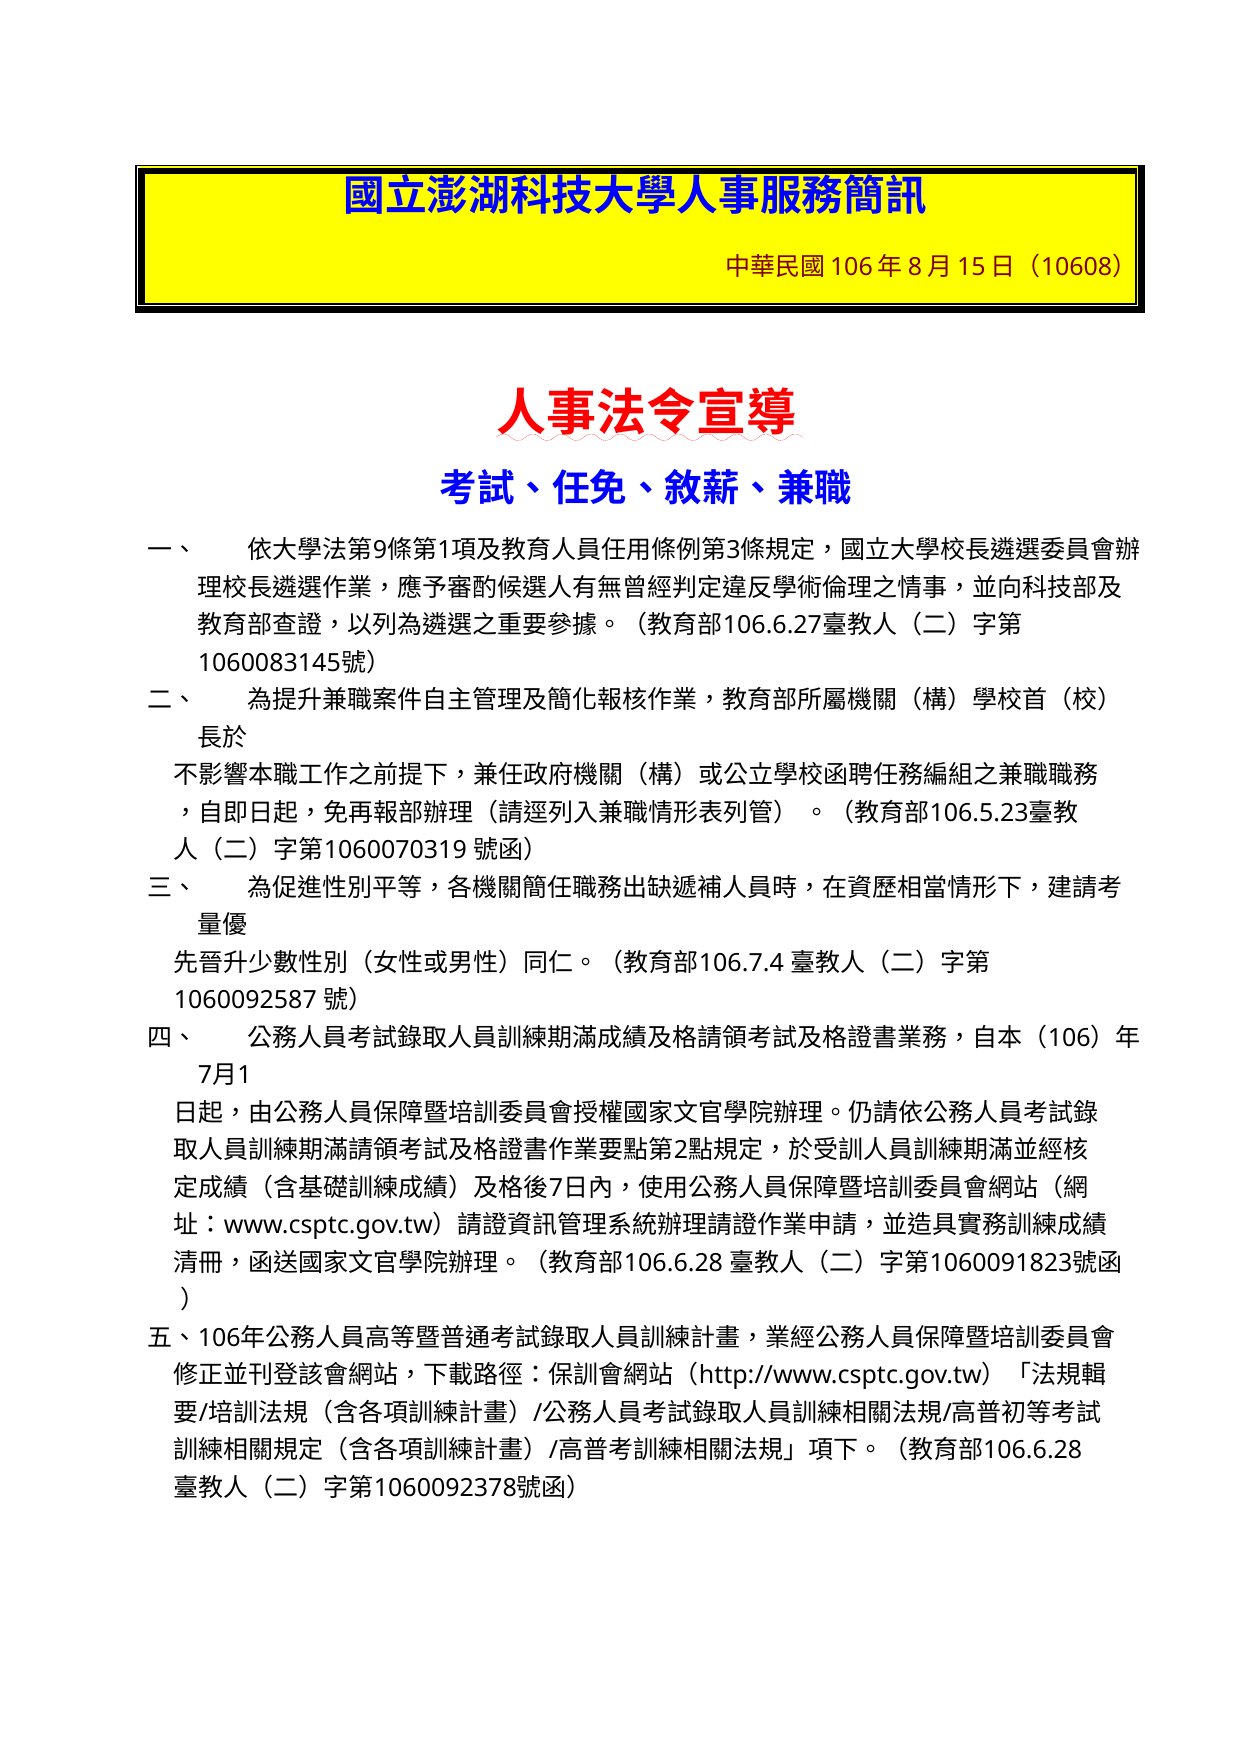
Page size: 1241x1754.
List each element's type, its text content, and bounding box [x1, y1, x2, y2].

list 為提升兼職案件自主管理及簡化報核作業，教育部所屬機關（構）學校首（校）長於 [148, 679, 1144, 754]
text 考試、任免、敘薪、兼職 [148, 464, 1144, 510]
text 先晉升少數性別（女性或男性）同仁。（教育部106.7.4 臺教人（二）字第 [148, 942, 1144, 979]
text 1060092587 號） [148, 979, 1144, 1017]
text 清冊，函送國家文官學院辦理。（教育部106.6.28 臺教人（二）字第1060091823號函 [148, 1242, 1144, 1279]
table_header 國立澎湖科技大學人事服務簡訊 中華民國106年8月15日（10608） [145, 174, 1135, 303]
text 不影響本職工作之前提下，兼任政府機關（構）或公立學校函聘任務編組之兼職職務 [148, 754, 1144, 792]
text 人事法令宣導 [148, 371, 1144, 446]
text 修正並刊登該會網站，下載路徑：保訓會網站（http://www.csptc.gov.tw）「法規輯 [148, 1354, 1144, 1392]
list 依大學法第9條第1項及教育人員任用條例第3條規定，國立大學校長遴選委員會辦理校長遴選作業，應予審酌候選人有無曾經判定違反學術倫理之情事，並向科技部及教育部查證，以列為遴選之重要參據。（教育部106.6.27臺教人（二）字第1060083145號） [148, 529, 1144, 679]
list 為促進性別平等，各機關簡任職務出缺遞補人員時，在資歷相當情形下，建請考量優 [148, 867, 1144, 942]
text 要/培訓法規（含各項訓練計畫）/公務人員考試錄取人員訓練相關法規/高普初等考試 [148, 1392, 1144, 1429]
text 址：www.csptc.gov.tw）請證資訊管理系統辦理請證作業申請，並造具實務訓練成績 [148, 1204, 1144, 1242]
text 取人員訓練期滿請領考試及格證書作業要點第2點規定，於受訓人員訓練期滿並經核 [148, 1129, 1144, 1167]
text ，自即日起，免再報部辦理（請逕列入兼職情形表列管） 。（教育部106.5.23臺教 [148, 792, 1144, 829]
text 日起，由公務人員保障暨培訓委員會授權國家文官學院辦理。仍請依公務人員考試錄 [148, 1092, 1144, 1129]
text 臺教人（二）字第1060092378號函） [148, 1467, 1144, 1504]
text 訓練相關規定（含各項訓練計畫）/高普考訓練相關法規」項下。（教育部106.6.28 [148, 1429, 1144, 1467]
text ） [148, 1279, 1144, 1317]
list 公務人員考試錄取人員訓練期滿成績及格請領考試及格證書業務，自本（106）年7月1 [148, 1017, 1144, 1092]
text 定成績（含基礎訓練成績）及格後7日內，使用公務人員保障暨培訓委員會網站（網 [148, 1167, 1144, 1204]
text 五、106年公務人員高等暨普通考試錄取人員訓練計畫，業經公務人員保障暨培訓委員會 [148, 1317, 1144, 1354]
text 人（二）字第1060070319 號函） [148, 829, 1144, 867]
